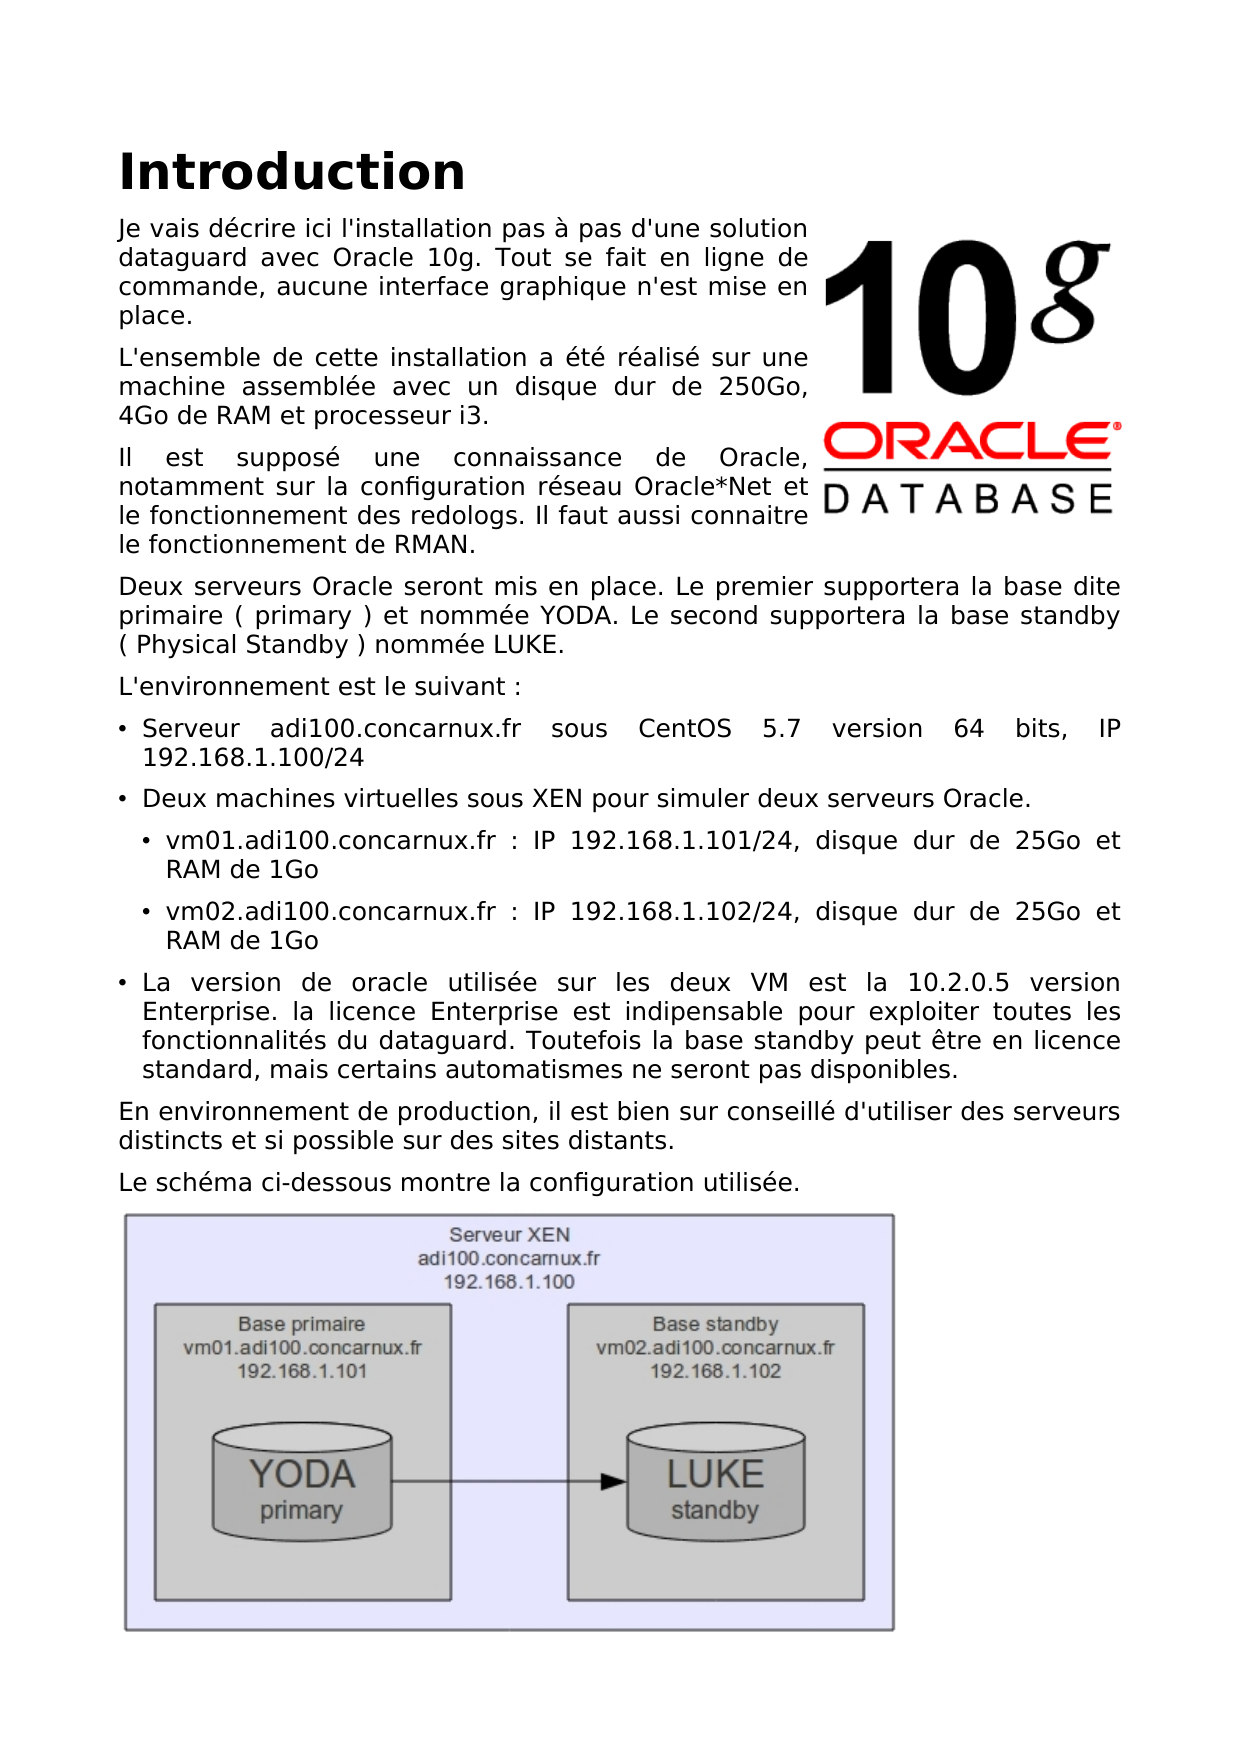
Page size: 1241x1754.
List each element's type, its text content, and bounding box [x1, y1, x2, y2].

text Je vais décrire ici l'installation pas à pas d'une solution dataguard avec Oracle 10g. Tout se fait en ligne de commande, aucune interface graphique n'est mise en place. [118, 214, 809, 331]
subtitle Introduction [118, 143, 1122, 201]
picture [118, 1209, 900, 1635]
text L'environnement est le suivant : [118, 672, 1122, 701]
text En environnement de production, il est bien sur conseillé d'utiliser des serveurs distincts et si possible sur des sites distants. [118, 1097, 1122, 1156]
list vm02.adi100.concarnux.fr : IP 192.168.1.102/24, disque dur de 25Go et RAM de 1Go [142, 897, 1122, 956]
text Le schéma ci-dessous montre la configuration utilisée. [118, 1168, 1122, 1197]
list Deux machines virtuelles sous XEN pour simuler deux serveurs Oracle. [118, 785, 1122, 814]
picture [809, 213, 1123, 527]
text L'ensemble de cette installation a été réalisé sur une machine assemblée avec un disque dur de 250Go, 4Go de RAM et processeur i3. [118, 343, 809, 431]
list Serveur adi100.concarnux.fr sous CentOS 5.7 version 64 bits, IP 192.168.1.100/24 [118, 714, 1122, 772]
list vm01.adi100.concarnux.fr : IP 192.168.1.101/24, disque dur de 25Go et RAM de 1Go [142, 826, 1122, 885]
list La version de oracle utilisée sur les deux VM est la 10.2.0.5 version Enterprise. la licence Enterprise est indipensable pour exploiter toutes les fonctionnalités du dataguard. Toutefois la base standby peut être en licence standard, mais certains automatismes ne seront pas disponibles. [118, 968, 1122, 1085]
text Il est supposé une connaissance de Oracle, notamment sur la configuration réseau Oracle*Net et le fonctionnement des redologs. Il faut aussi connaitre le fonctionnement de RMAN. [118, 443, 1122, 560]
text Deux serveurs Oracle seront mis en place. Le premier supportera la base dite primaire ( primary ) et nommée YODA. Le second supportera la base standby ( Physical Standby ) nommée LUKE. [118, 572, 1122, 660]
